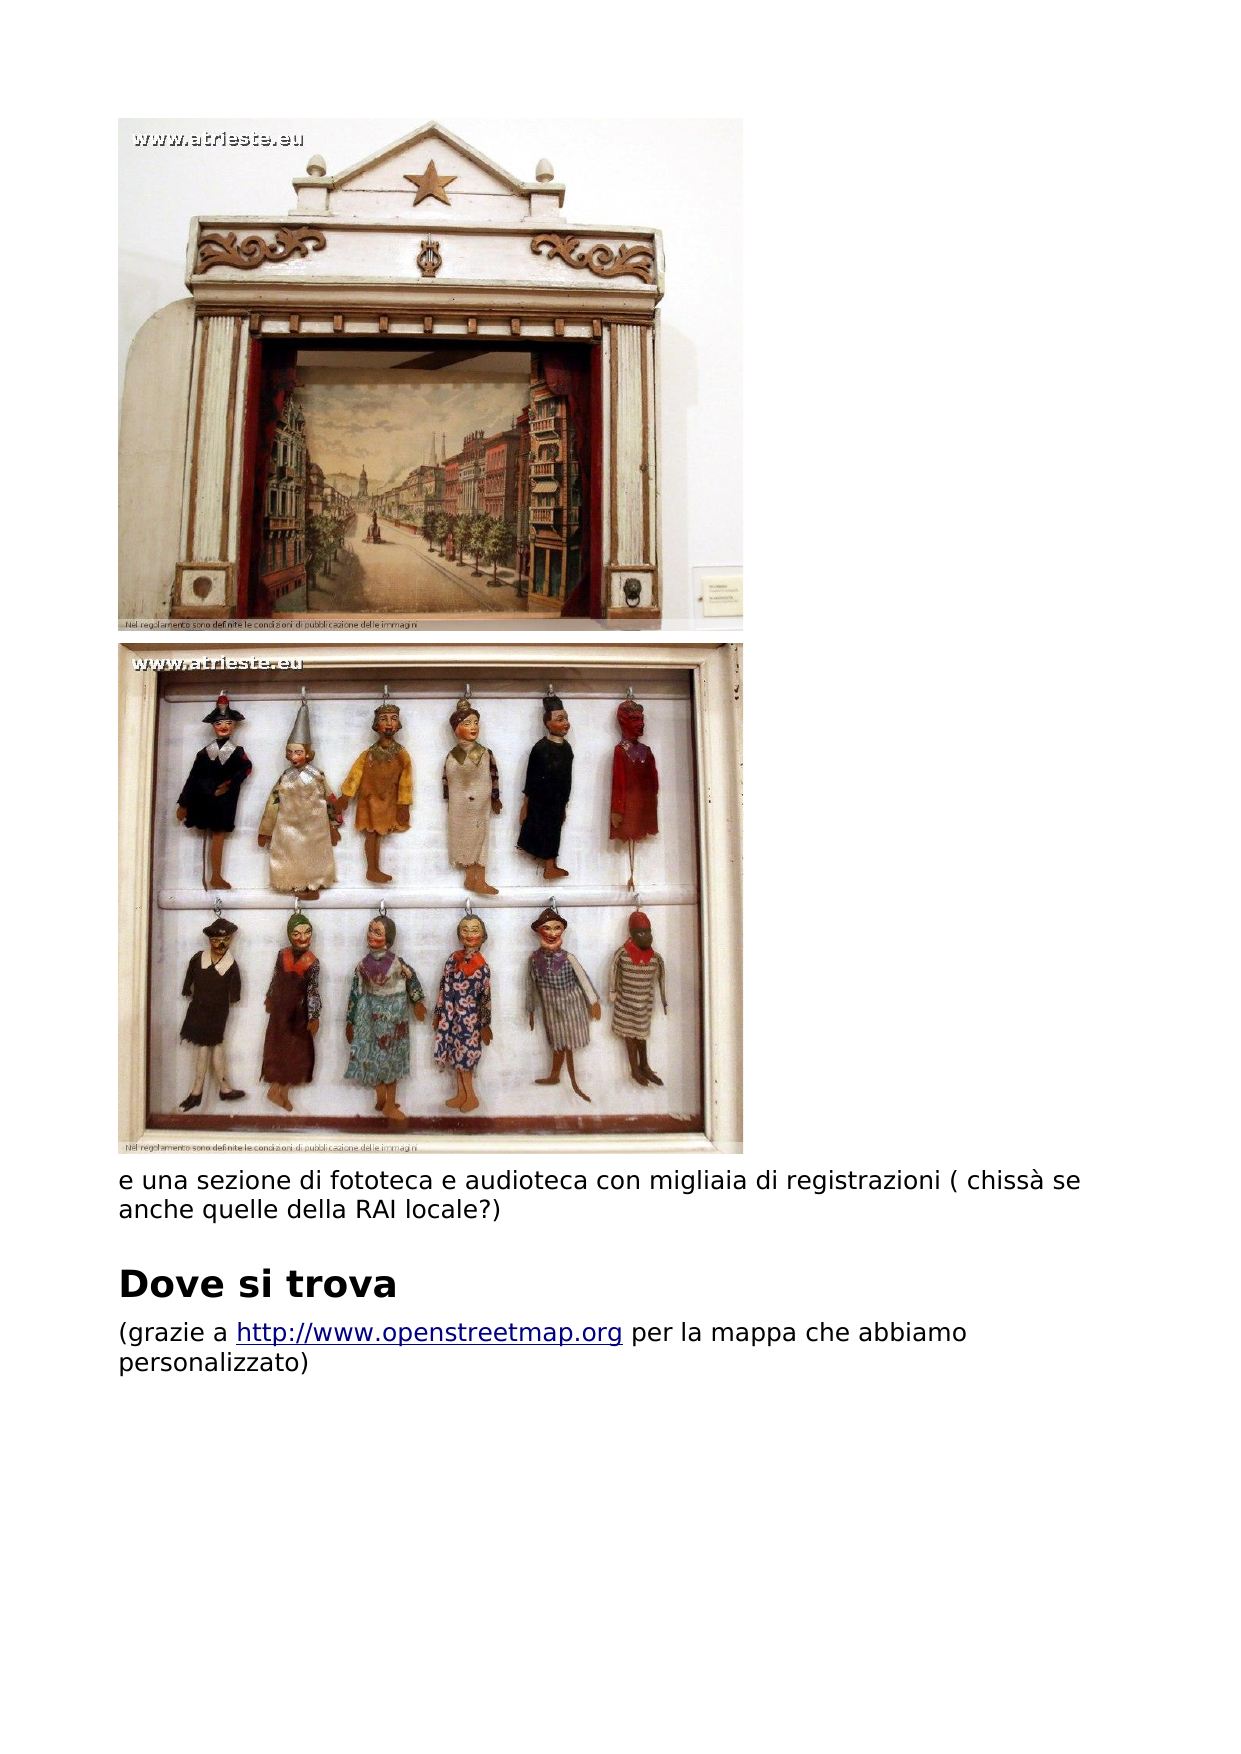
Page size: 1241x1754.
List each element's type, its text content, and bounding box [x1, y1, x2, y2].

text e una sezione di fototeca e audioteca con migliaia di registrazioni ( chissà se anche quelle della RAI locale?) [118, 1167, 1122, 1225]
picture [118, 118, 744, 631]
text (grazie a http://www.openstreetmap.org per la mappa che abbiamo personalizzato) [118, 1318, 1122, 1377]
subtitle Dove si trova [118, 1262, 1122, 1306]
picture [118, 643, 744, 1154]
